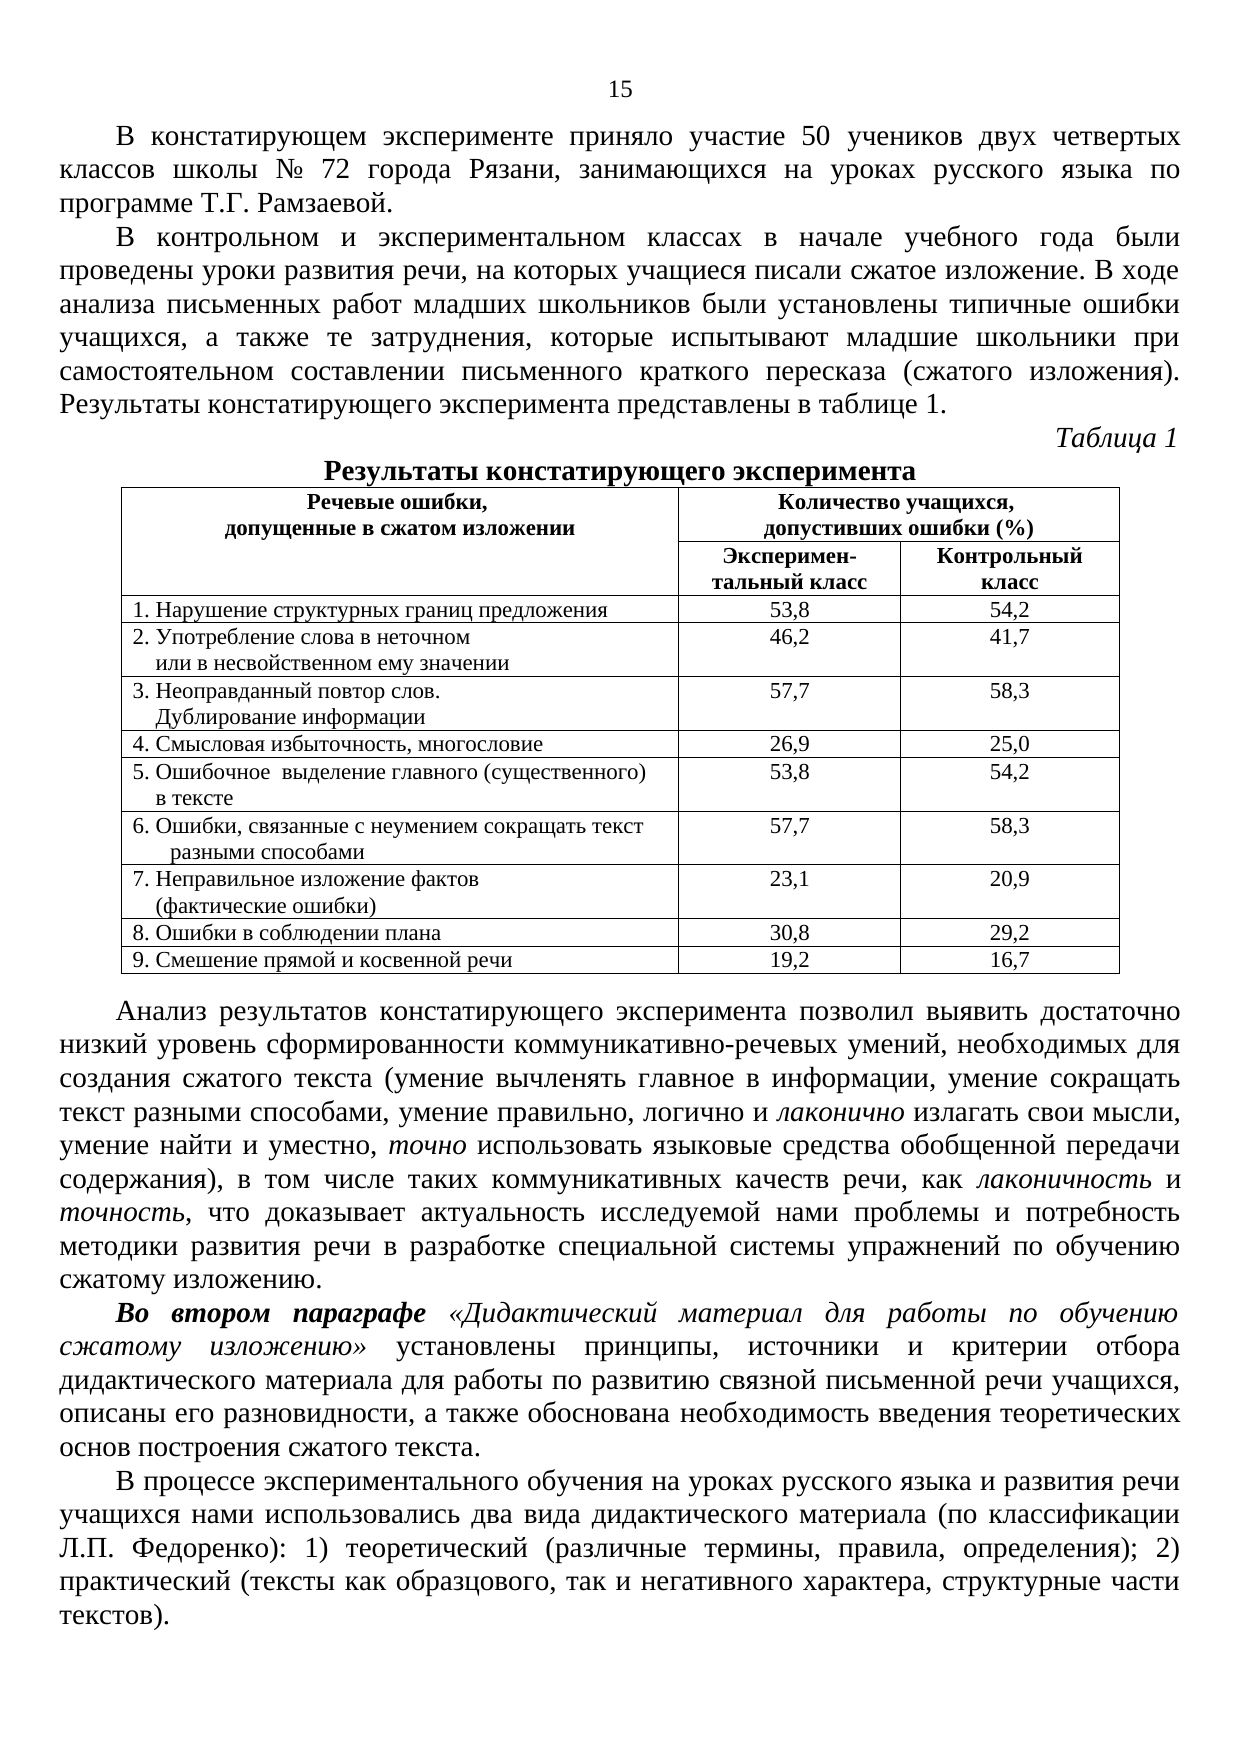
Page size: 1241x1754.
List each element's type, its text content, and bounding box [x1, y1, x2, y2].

table_cell 6. Ошибки, связанные с неумением сокращать текст разными способами [122, 812, 678, 864]
table_cell 30,8 [679, 919, 900, 946]
table_cell 5. Ошибочное выделение главного (существенного) в тексте [122, 758, 678, 811]
table_cell Контрольный класс [901, 542, 1119, 594]
table_cell 26,9 [679, 731, 900, 757]
table_cell 1. Нарушение структурных границ предложения [122, 596, 678, 622]
table_cell 16,7 [901, 947, 1119, 973]
table_cell 23,1 [679, 865, 900, 918]
text Таблица 1 [59, 420, 1181, 453]
table_cell 25,0 [901, 731, 1119, 757]
table_cell 58,3 [901, 812, 1119, 864]
text Анализ результатов констатирующего эксперимента позволил выявить достаточно низкий уровень сформированности коммуникативно-речевых умений, необходимых для создания сжатого текста (умение вычленять главное в информации, умение сокращать текст разными способами, умение правильно, логично и лаконично излагать свои мысли, умение найти и уместно, точно использовать языковые средства обобщенной передачи содержания), в том числе таких коммуникативных качеств речи, как лаконичность и точность, что доказывает актуальность исследуемой нами проблемы и потребность методики развития речи в разработке специальной системы упражнений по обучению сжатому изложению. [59, 993, 1181, 1295]
text В контрольном и экспериментальном классах в начале учебного года были проведены уроки развития речи, на которых учащиеся писали сжатое изложение. В ходе анализа письменных работ младших школьников были установлены типичные ошибки учащихся, а также те затруднения, которые испытывают младшие школьники при самостоятельном составлении письменного краткого пересказа (сжатого изложения). Результаты констатирующего эксперимента представлены в таблице 1. [59, 219, 1181, 420]
table_cell 4. Смысловая избыточность, многословие [122, 731, 678, 757]
table_cell 53,8 [679, 596, 900, 622]
table_cell 57,7 [679, 812, 900, 864]
table_cell 20,9 [901, 865, 1119, 918]
table_cell 8. Ошибки в соблюдении плана [122, 919, 678, 946]
table_cell 46,2 [679, 623, 900, 676]
table_cell 29,2 [901, 919, 1119, 946]
table_cell 19,2 [679, 947, 900, 973]
table_header Речевые ошибки, допущенные в сжатом изложении [122, 488, 678, 594]
table_cell 57,7 [679, 677, 900, 729]
text Во втором параграфе «Дидактический материал для работы по обучению сжатому изложению» установлены принципы, источники и критерии отбора дидактического материала для работы по развитию связной письменной речи учащихся, описаны его разновидности, а также обоснована необходимость введения теоретических основ построения сжатого текста. [59, 1295, 1181, 1463]
table_cell 2. Употребление слова в неточном или в несвойственном ему значении [122, 623, 678, 676]
table_cell 54,2 [901, 596, 1119, 622]
table_cell 9. Смешение прямой и косвенной речи [122, 947, 678, 973]
table_cell 58,3 [901, 677, 1119, 729]
table_cell 3. Неоправданный повтор слов. Дублирование информации [122, 677, 678, 729]
text В констатирующем эксперименте приняло участие 50 учеников двух четвертых классов школы № 72 города Рязани, занимающихся на уроках русского языка по программе Т.Г. Рамзаевой. [59, 118, 1181, 219]
table_header Количество учащихся, допустивших ошибки (%) [679, 488, 1119, 541]
table_cell 7. Неправильное изложение фактов (фактические ошибки) [122, 865, 678, 918]
table_cell 41,7 [901, 623, 1119, 676]
text В процессе экспериментального обучения на уроках русского языка и развития речи учащихся нами использовались два вида дидактического материала (по классификации Л.П. Федоренко): 1) теоретический (различные термины, правила, определения); 2) практический (тексты как образцового, так и негативного характера, структурные части текстов). [59, 1463, 1181, 1630]
table_cell Эксперимен-тальный класс [679, 542, 900, 594]
table_cell 54,2 [901, 758, 1119, 811]
text Результаты констатирующего эксперимента [59, 453, 1181, 487]
table_cell 53,8 [679, 758, 900, 811]
